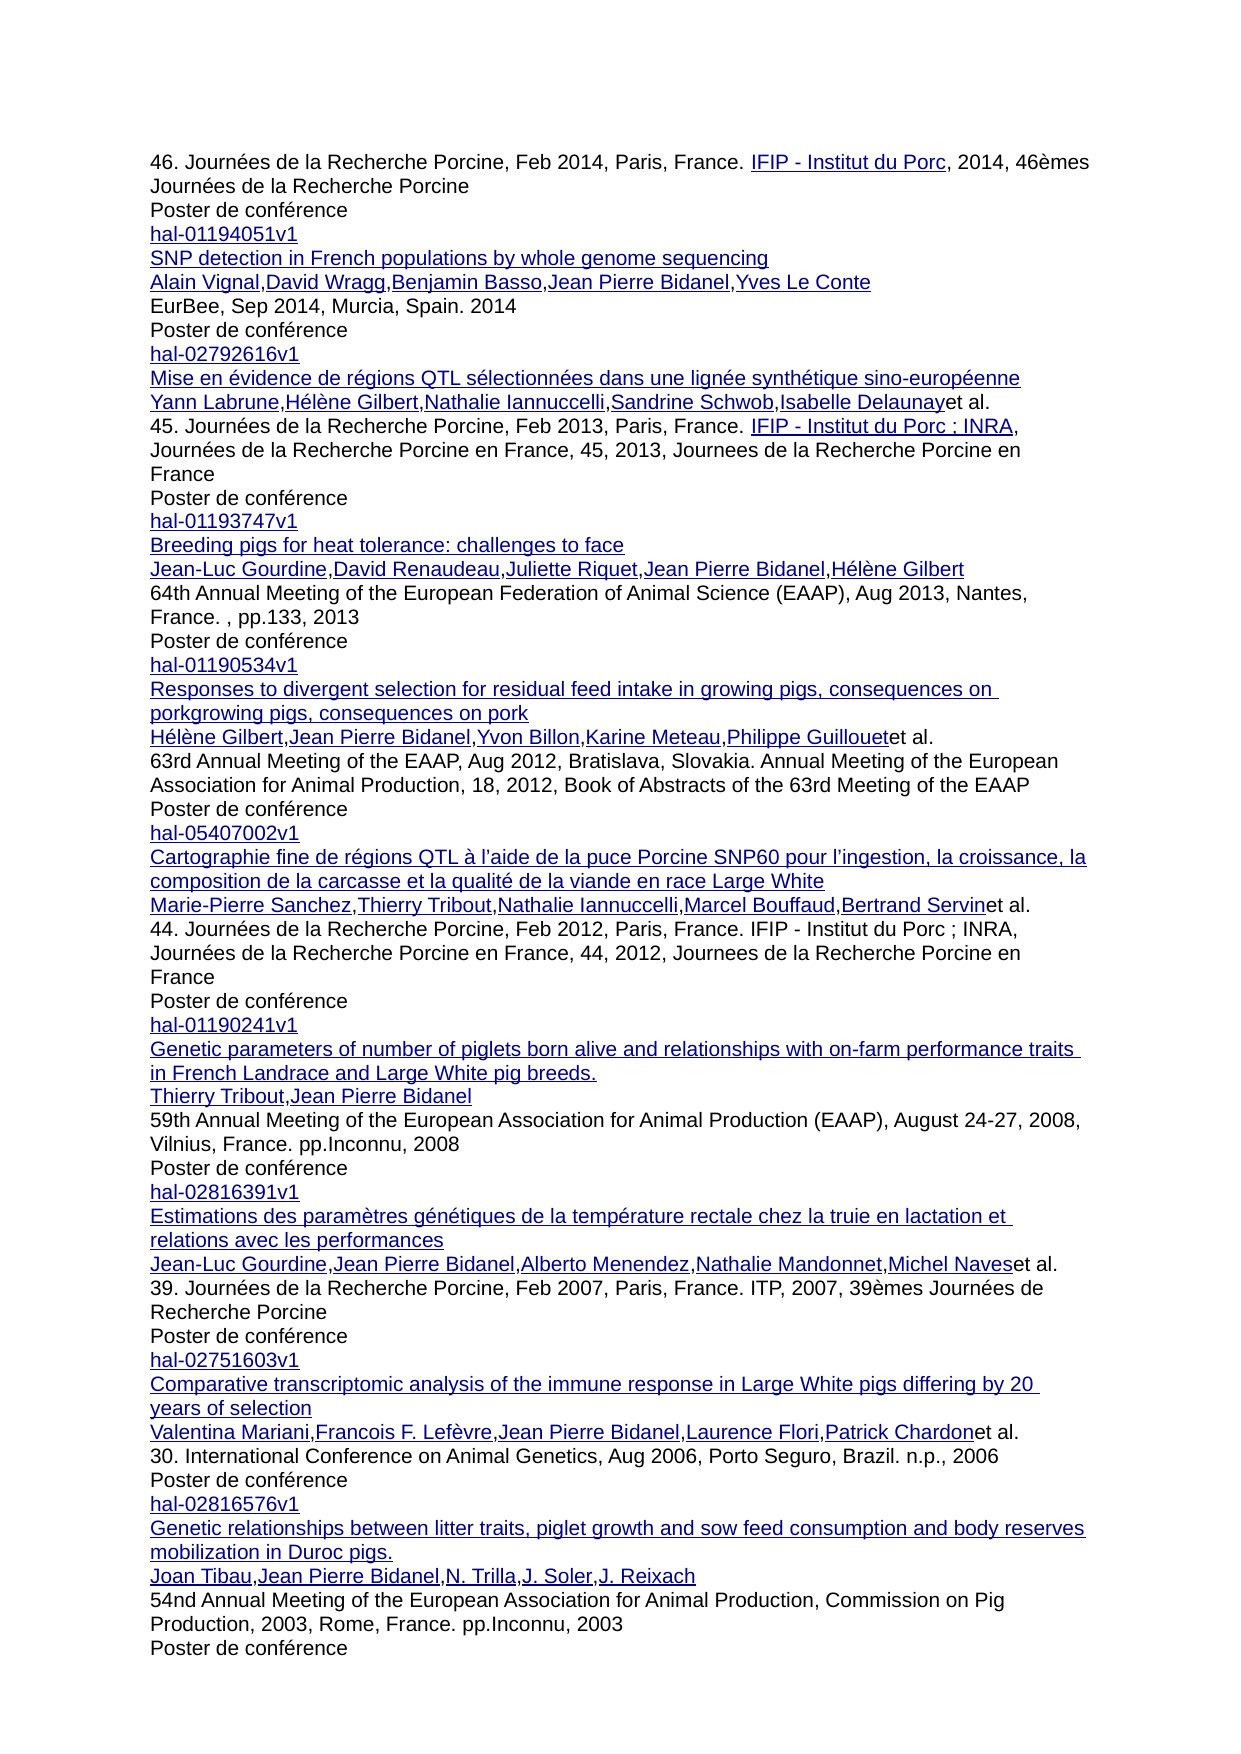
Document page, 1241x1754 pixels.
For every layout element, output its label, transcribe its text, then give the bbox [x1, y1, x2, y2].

table_cell 46. Journées de la Recherche Porcine, Feb 2014, Paris, France. IFIP - Institut du Porc, 2014, 46èmes Journées de la Recherche Porcine Poster de conférence hal-01194051v1 [150, 150, 1090, 246]
table_cell Cartographie fine de régions QTL à l’aide de la puce Porcine SNP60 pour l’ingestion, la croissance, la composition de la carcasse et la qualité de la viande en race Large White Marie-Pierre Sanchez,Thierry Tribout,Nathalie Iannuccelli,Marcel Bouffaud,Bertrand Servinet al. 44. Journées de la Recherche Porcine, Feb 2012, Paris, France. IFIP - Institut du Porc ; INRA, Journées de la Recherche Porcine en France, 44, 2012, Journees de la Recherche Porcine en France Poster de conférence hal-01190241v1 [150, 845, 1090, 1036]
table_cell Responses to divergent selection for residual feed intake in growing pigs, consequences on porkgrowing pigs, consequences on pork Hélène Gilbert,Jean Pierre Bidanel,Yvon Billon,Karine Meteau,Philippe Guillouetet al. 63rd Annual Meeting of the EAAP, Aug 2012, Bratislava, Slovakia. Annual Meeting of the European Association for Animal Production, 18, 2012, Book of Abstracts of the 63rd Meeting of the EAAP Poster de conférence hal-05407002v1 [150, 677, 1090, 845]
table_cell Estimations des paramètres génétiques de la température rectale chez la truie en lactation et relations avec les performances Jean-Luc Gourdine,Jean Pierre Bidanel,Alberto Menendez,Nathalie Mandonnet,Michel Naveset al. 39. Journées de la Recherche Porcine, Feb 2007, Paris, France. ITP, 2007, 39èmes Journées de Recherche Porcine Poster de conférence hal-02751603v1 [150, 1204, 1090, 1372]
table_cell Breeding pigs for heat tolerance: challenges to face Jean-Luc Gourdine,David Renaudeau,Juliette Riquet,Jean Pierre Bidanel,Hélène Gilbert 64th Annual Meeting of the European Federation of Animal Science (EAAP), Aug 2013, Nantes, France. , pp.133, 2013 Poster de conférence hal-01190534v1 [150, 533, 1090, 677]
table_cell Genetic parameters of number of piglets born alive and relationships with on-farm performance traits in French Landrace and Large White pig breeds. Thierry Tribout,Jean Pierre Bidanel 59th Annual Meeting of the European Association for Animal Production (EAAP), August 24-27, 2008, Vilnius, France. pp.Inconnu, 2008 Poster de conférence hal-02816391v1 [150, 1036, 1090, 1204]
table_cell Genetic relationships between litter traits, piglet growth and sow feed consumption and body reserves mobilization in Duroc pigs. Joan Tibau,Jean Pierre Bidanel,N. Trilla,J. Soler,J. Reixach 54nd Annual Meeting of the European Association for Animal Production, Commission on Pig Production, 2003, Rome, France. pp.Inconnu, 2003 Poster de conférence [150, 1516, 1090, 1659]
table_cell Comparative transcriptomic analysis of the immune response in Large White pigs differing by 20 years of selection Valentina Mariani,Francois F. Lefèvre,Jean Pierre Bidanel,Laurence Flori,Patrick Chardonet al. 30. International Conference on Animal Genetics, Aug 2006, Porto Seguro, Brazil. n.p., 2006 Poster de conférence hal-02816576v1 [150, 1372, 1090, 1516]
table_cell Mise en évidence de régions QTL sélectionnées dans une lignée synthétique sino-européenne Yann Labrune,Hélène Gilbert,Nathalie Iannuccelli,Sandrine Schwob,Isabelle Delaunayet al. 45. Journées de la Recherche Porcine, Feb 2013, Paris, France. IFIP - Institut du Porc ; INRA, Journées de la Recherche Porcine en France, 45, 2013, Journees de la Recherche Porcine en France Poster de conférence hal-01193747v1 [150, 366, 1090, 533]
table_cell SNP detection in French populations by whole genome sequencing Alain Vignal,David Wragg,Benjamin Basso,Jean Pierre Bidanel,Yves Le Conte EurBee, Sep 2014, Murcia, Spain. 2014 Poster de conférence hal-02792616v1 [150, 246, 1090, 366]
